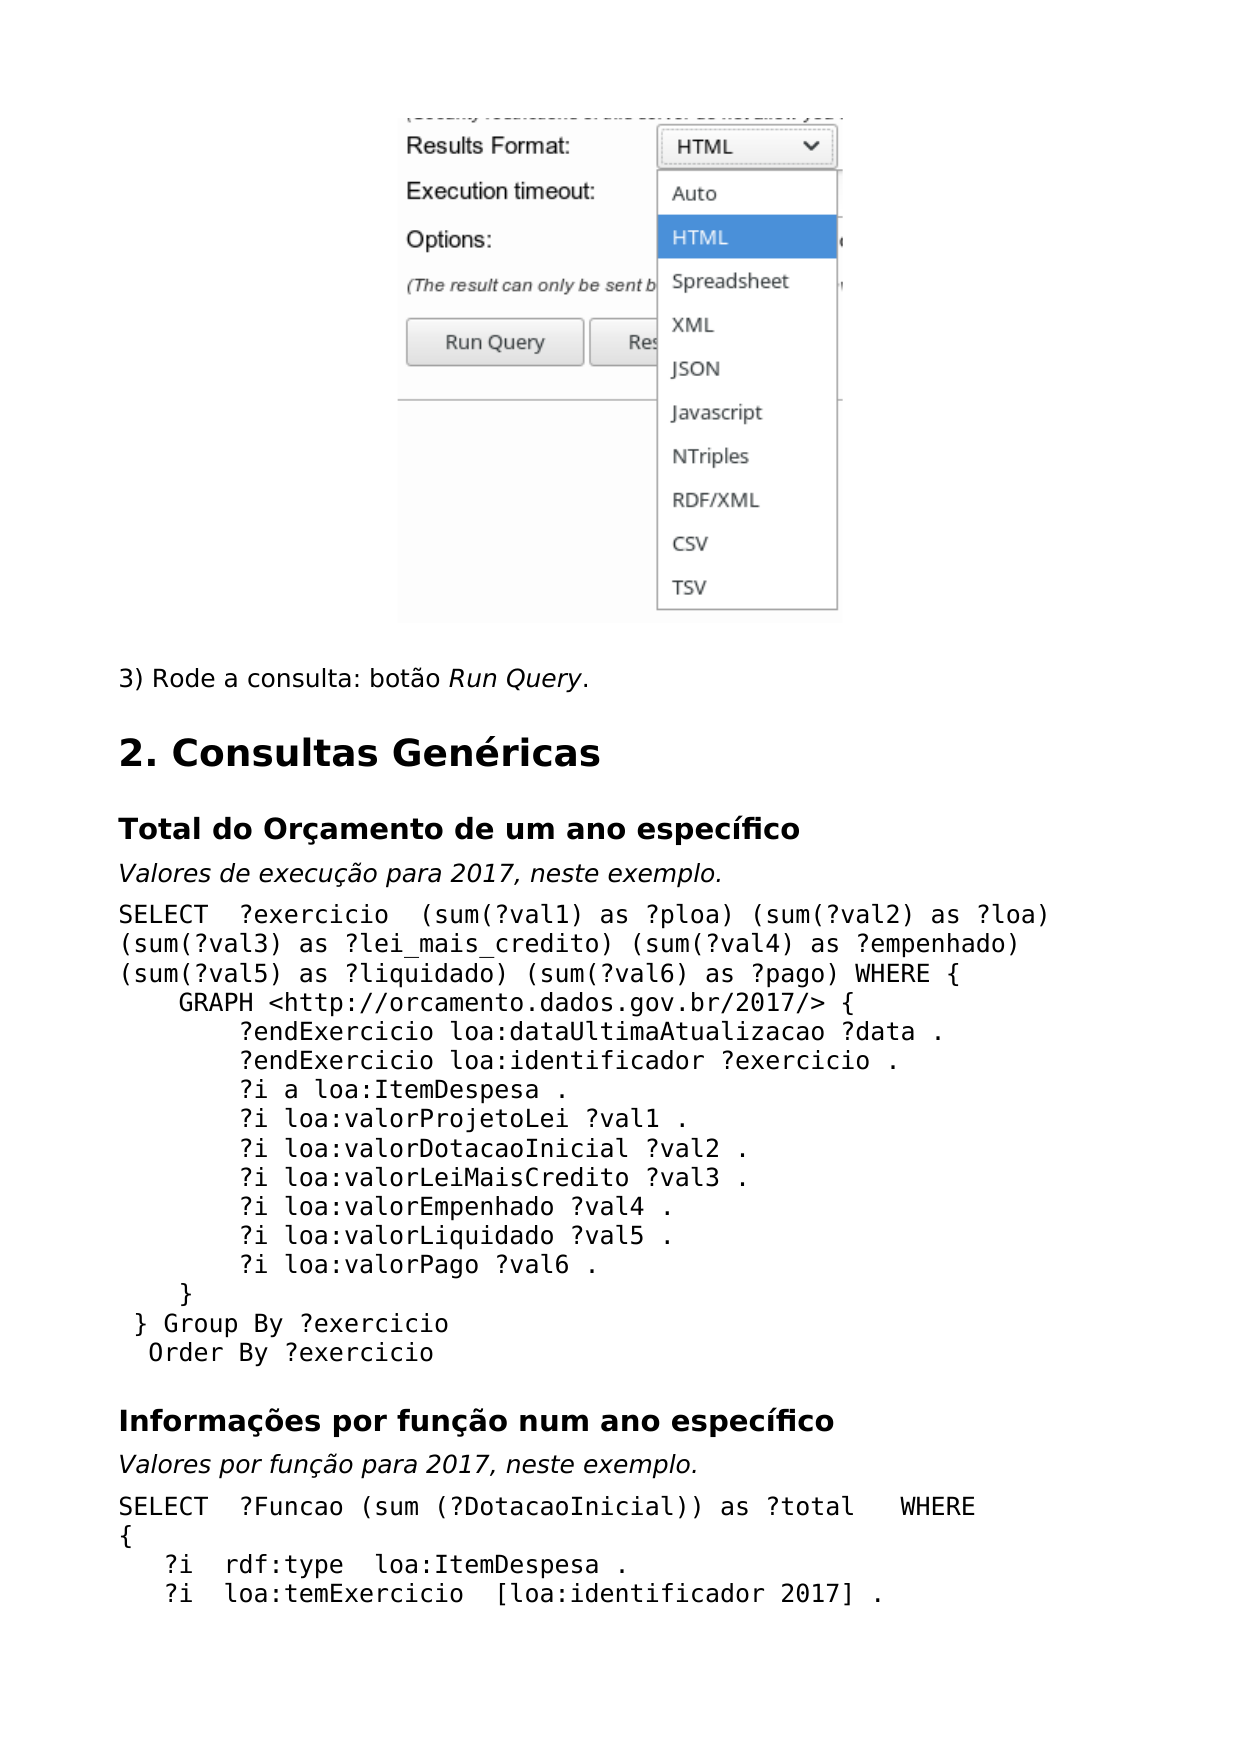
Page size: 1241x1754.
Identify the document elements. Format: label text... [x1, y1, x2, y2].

subtitle Informações por função num ano específico [118, 1404, 1122, 1438]
subtitle Total do Orçamento de um ano específico [118, 812, 1122, 846]
text SELECT ?exercicio (sum(?val1) as ?ploa) (sum(?val2) as ?loa) (sum(?val3) as ?lei_mais_credito) (sum(?val4) as ?empenhado) (sum(?val5) as ?liquidado) (sum(?val6) as ?pago) WHERE { GRAPH <http://orcamento.dados.gov.br/2017/> { ?endExercicio loa:dataUltimaAtualizacao ?data . ?endExercicio loa:identificador ?exercicio . ?i a loa:ItemDespesa . ?i loa:valorProjetoLei ?val1 . ?i loa:valorDotacaoInicial ?val2 . ?i loa:valorLeiMaisCredito ?val3 . ?i loa:valorEmpenhado ?val4 . ?i loa:valorLiquidado ?val5 . ?i loa:valorPago ?val6 . } } Group By ?exercicio Order By ?exercicio [118, 900, 1122, 1367]
text Valores de execução para 2017, neste exemplo. [118, 859, 1122, 888]
subtitle 2. Consultas Genéricas [118, 731, 1122, 775]
text SELECT ?Funcao (sum (?DotacaoInicial)) as ?total WHERE { ?i rdf:type loa:ItemDespesa . ?i loa:temExercicio [loa:identificador 2017] . [118, 1492, 1122, 1609]
text Valores por função para 2017, neste exemplo. [118, 1450, 1122, 1479]
picture [397, 118, 843, 623]
text 3) Rode a consulta: botão Run Query. [118, 664, 1122, 694]
